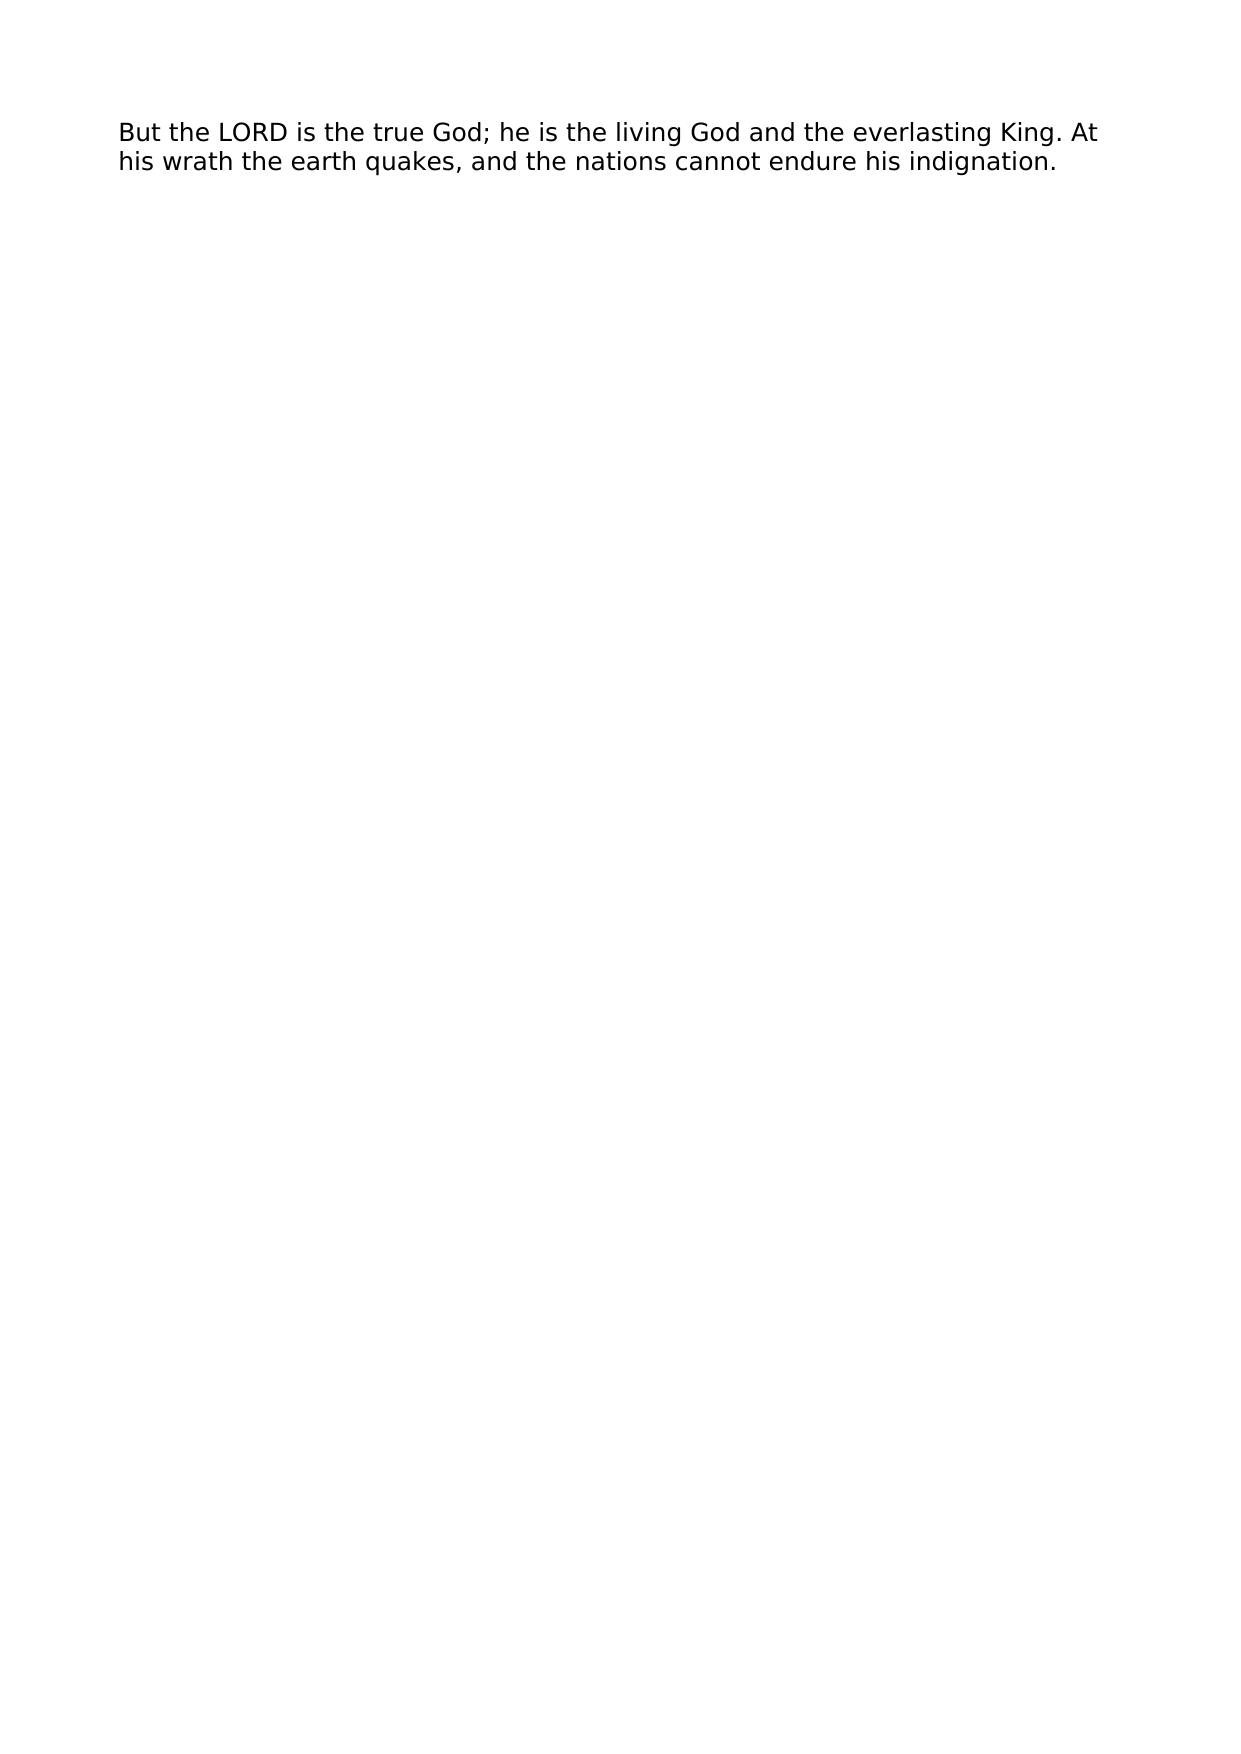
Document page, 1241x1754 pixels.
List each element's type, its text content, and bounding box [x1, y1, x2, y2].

text But the LORD is the true God; he is the living God and the everlasting King. At his wrath the earth quakes, and the nations cannot endure his indignation. [118, 118, 1122, 176]
